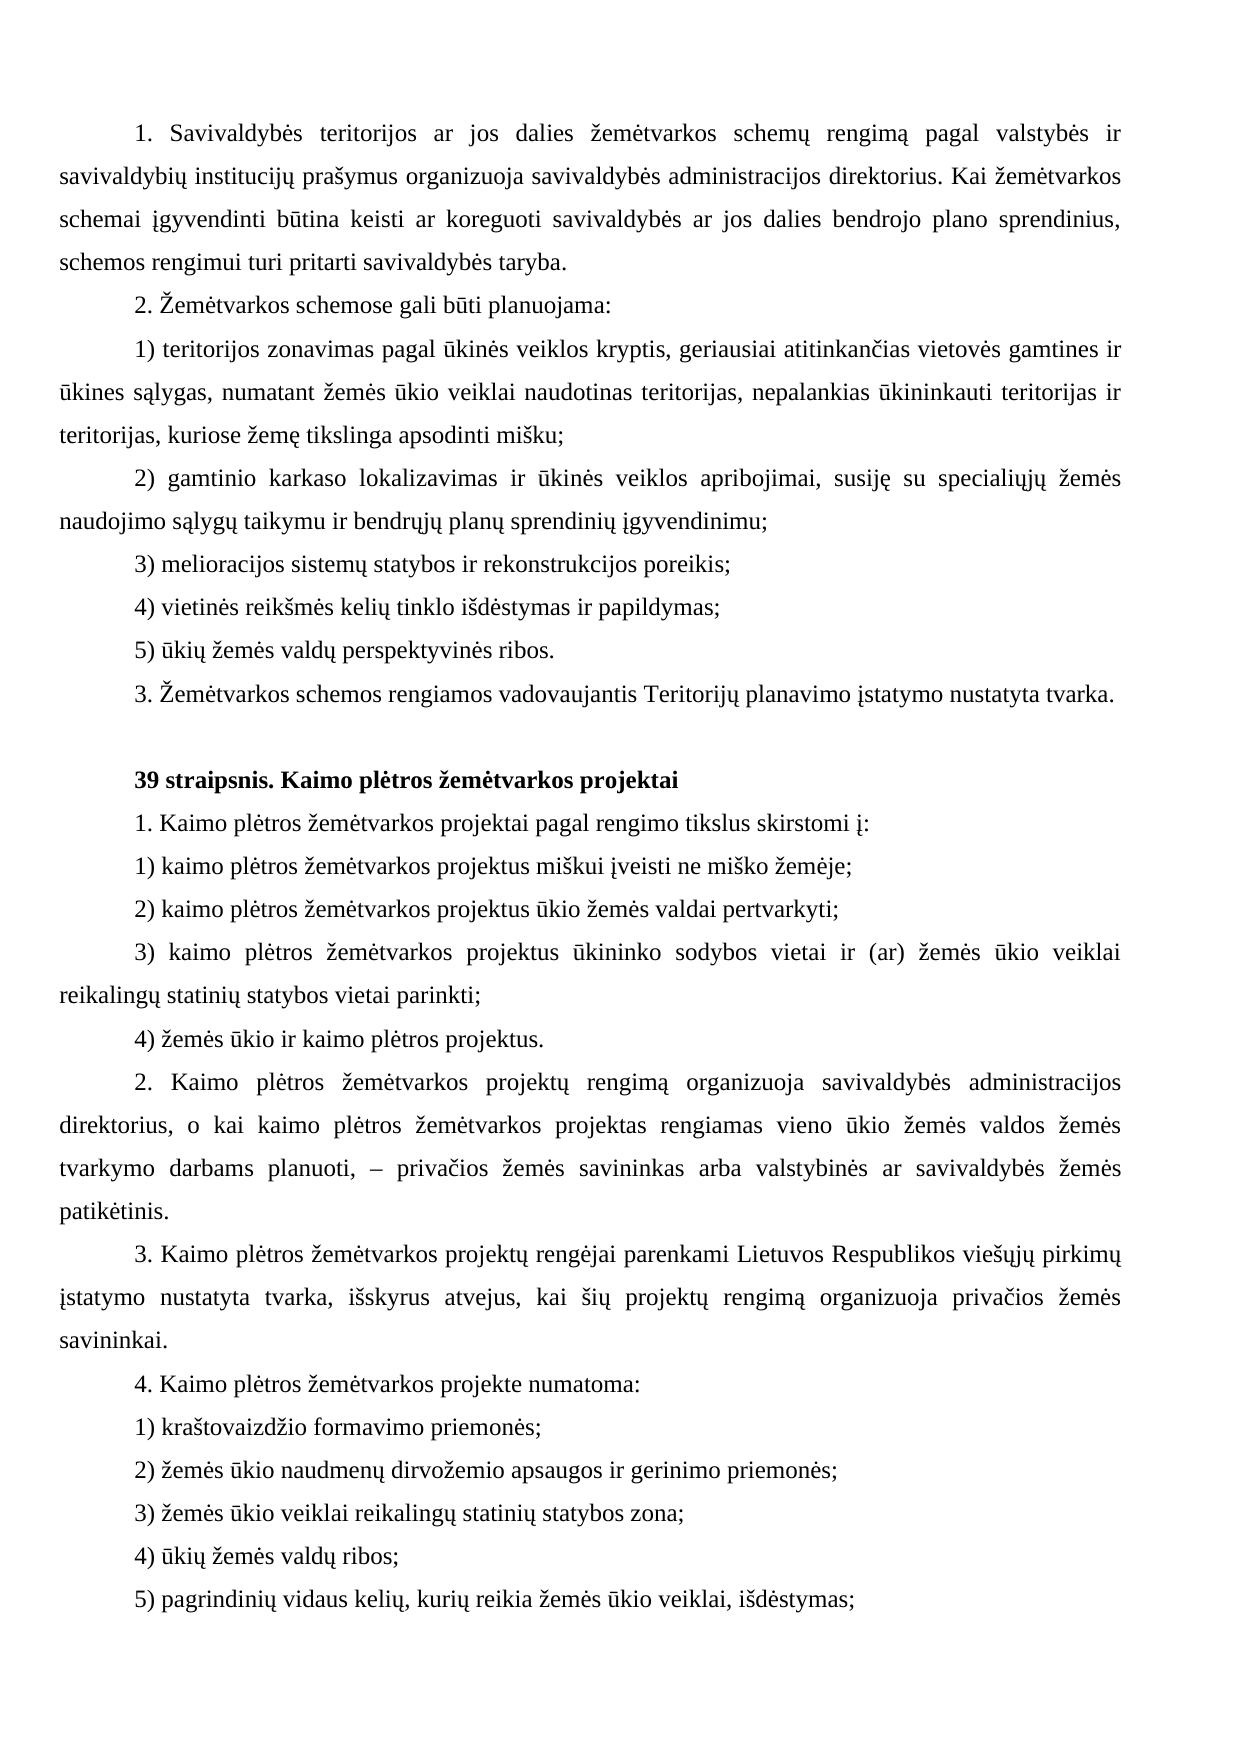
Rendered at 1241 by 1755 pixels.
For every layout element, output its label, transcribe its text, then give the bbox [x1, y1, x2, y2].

text 4) žemės ūkio ir kaimo plėtros projektus. [59, 1024, 1122, 1052]
text 3) kaimo plėtros žemėtvarkos projektus ūkininko sodybos vietai ir (ar) žemės ūkio veiklai reikalingų statinių statybos vietai parinkti; [59, 937, 1122, 1009]
text 39 straipsnis. Kaimo plėtros žemėtvarkos projektai [59, 765, 1122, 794]
text 1) kaimo plėtros žemėtvarkos projektus miškui įveisti ne miško žemėje; [59, 851, 1122, 880]
text 1) kraštovaizdžio formavimo priemonės; [59, 1412, 1122, 1441]
text 1. Kaimo plėtros žemėtvarkos projektai pagal rengimo tikslus skirstomi į: [59, 808, 1122, 837]
text 1) teritorijos zonavimas pagal ūkinės veiklos kryptis, geriausiai atitinkančias vietovės gamtines ir ūkines sąlygas, numatant žemės ūkio veiklai naudotinas teritorijas, nepalankias ūkininkauti teritorijas ir teritorijas, kuriose žemę tikslinga apsodinti mišku; [59, 334, 1122, 449]
text 3) žemės ūkio veiklai reikalingų statinių statybos zona; [59, 1498, 1122, 1527]
text 4. Kaimo plėtros žemėtvarkos projekte numatoma: [59, 1369, 1122, 1397]
text 2) gamtinio karkaso lokalizavimas ir ūkinės veiklos apribojimai, susiję su specialiųjų žemės naudojimo sąlygų taikymu ir bendrųjų planų sprendinių įgyvendinimu; [59, 463, 1122, 535]
text 2) žemės ūkio naudmenų dirvožemio apsaugos ir gerinimo priemonės; [59, 1455, 1122, 1484]
text 3. Kaimo plėtros žemėtvarkos projektų rengėjai parenkami Lietuvos Respublikos viešųjų pirkimų įstatymo nustatyta tvarka, išskyrus atvejus, kai šių projektų rengimą organizuoja privačios žemės savininkai. [59, 1239, 1122, 1354]
text 2) kaimo plėtros žemėtvarkos projektus ūkio žemės valdai pertvarkyti; [59, 894, 1122, 923]
text 2. Kaimo plėtros žemėtvarkos projektų rengimą organizuoja savivaldybės administracijos direktorius, o kai kaimo plėtros žemėtvarkos projektas rengiamas vieno ūkio žemės valdos žemės tvarkymo darbams planuoti, – privačios žemės savininkas arba valstybinės ar savivaldybės žemės patikėtinis. [59, 1067, 1122, 1225]
text 4) vietinės reikšmės kelių tinklo išdėstymas ir papildymas; [59, 592, 1122, 621]
text 5) ūkių žemės valdų perspektyvinės ribos. [59, 636, 1122, 664]
text 4) ūkių žemės valdų ribos; [59, 1541, 1122, 1570]
text 2. Žemėtvarkos schemose gali būti planuojama: [59, 291, 1122, 319]
text 3) melioracijos sistemų statybos ir rekonstrukcijos poreikis; [59, 549, 1122, 578]
text 5) pagrindinių vidaus kelių, kurių reikia žemės ūkio veiklai, išdėstymas; [59, 1584, 1122, 1613]
text 1. Savivaldybės teritorijos ar jos dalies žemėtvarkos schemų rengimą pagal valstybės ir savivaldybių institucijų prašymus organizuoja savivaldybės administracijos direktorius. Kai žemėtvarkos schemai įgyvendinti būtina keisti ar koreguoti savivaldybės ar jos dalies bendrojo plano sprendinius, schemos rengimui turi pritarti savivaldybės taryba. [59, 118, 1122, 276]
text 3. Žemėtvarkos schemos rengiamos vadovaujantis Teritorijų planavimo įstatymo nustatyta tvarka. [59, 679, 1122, 707]
